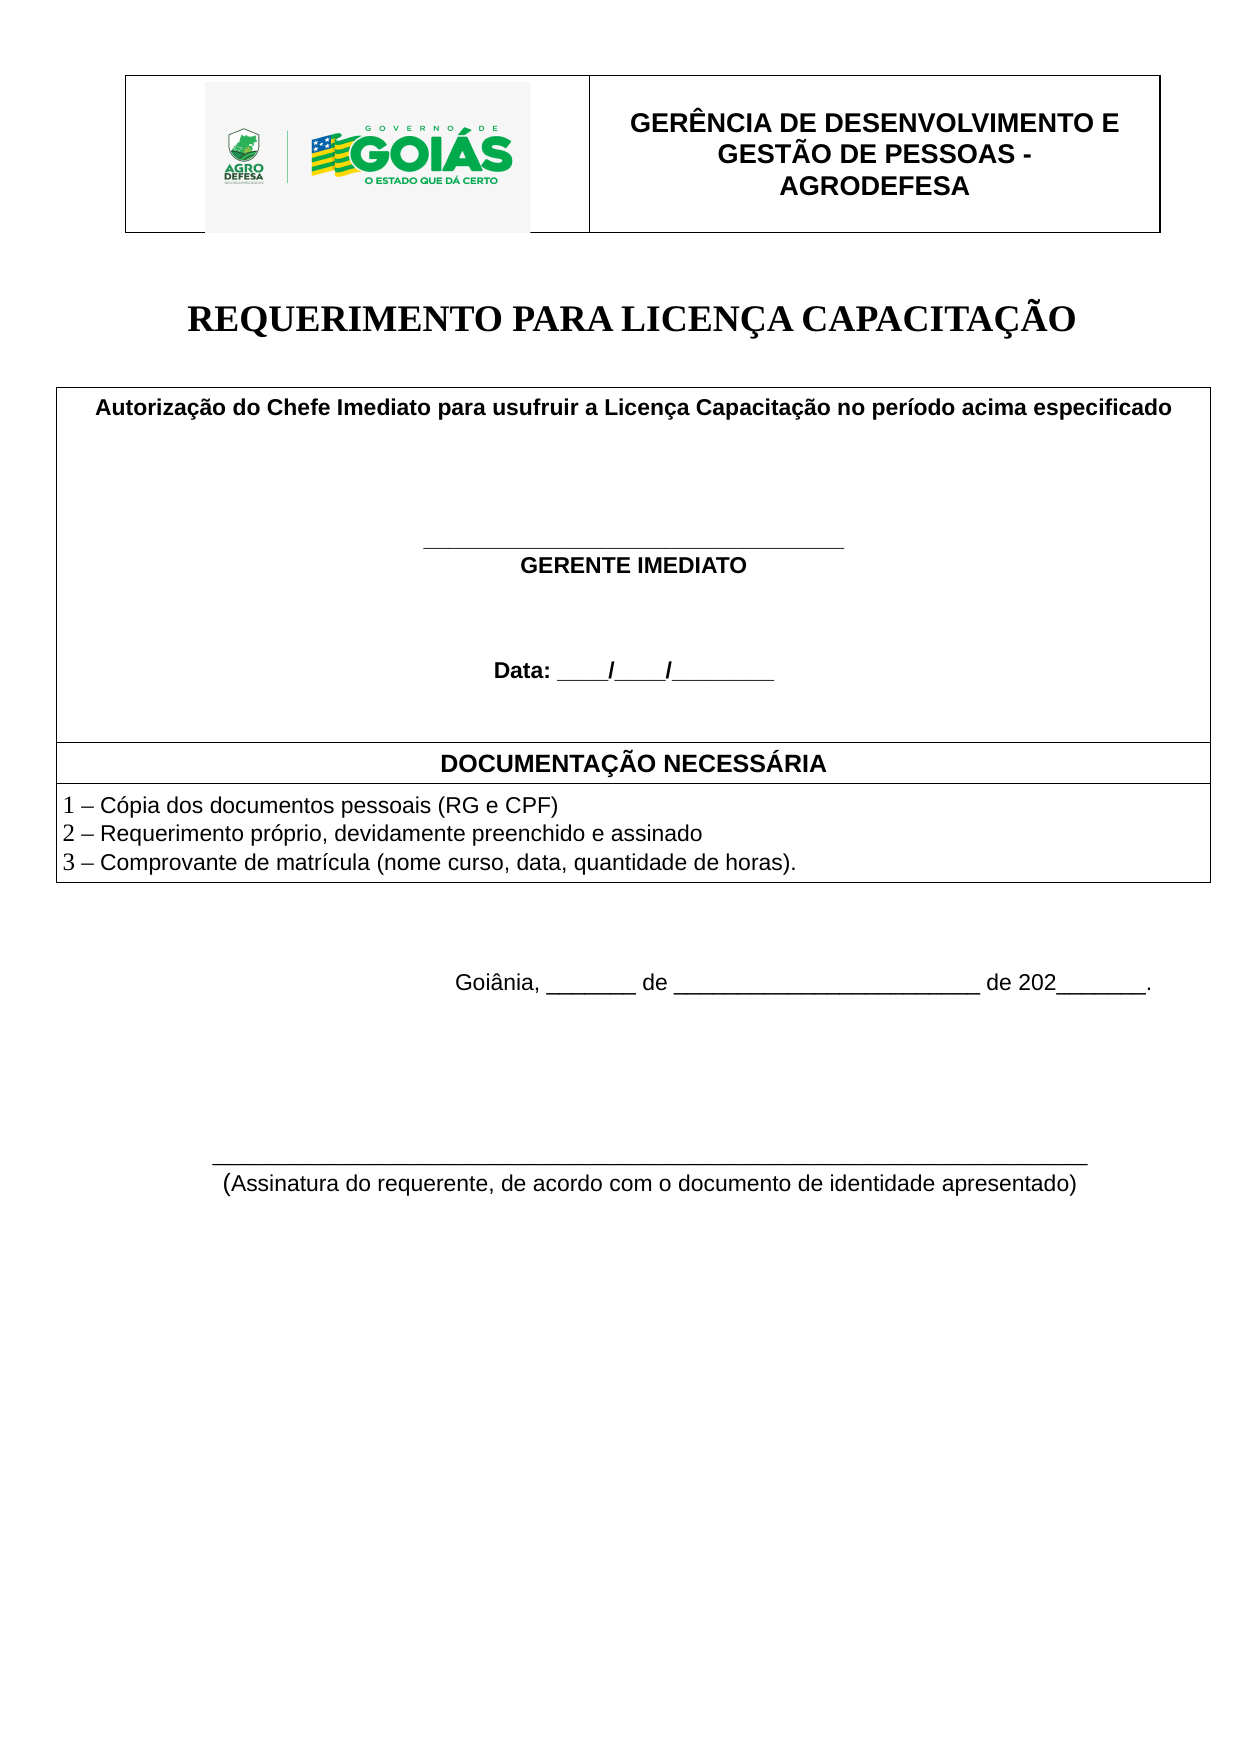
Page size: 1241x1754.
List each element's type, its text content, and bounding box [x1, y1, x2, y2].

text (Assinatura do requerente, de acordo com o documento de identidade apresentado) [148, 1168, 1152, 1197]
text ______________________________________________________________________ [148, 1139, 1152, 1168]
table_header Autorização do Chefe Imediato para usufruir a Licença Capacitação no período acima especificado _________________________________ GERENTE IMEDIATO Data: ____/____/________ [57, 388, 1210, 742]
table_header REQUERIMENTO PARA LICENÇA CAPACITAÇÃO [59, 291, 1205, 358]
text Goiânia, _______ de ________________________ de 202_______. [148, 969, 1152, 995]
picture [205, 82, 531, 233]
table_cell 1 – Cópia dos documentos pessoais (RG e CPF) 2 – Requerimento próprio, devidamente preenchido e assinado 3 – Comprovante de matrícula (nome curso, data, quantidade de horas). [57, 784, 1210, 882]
table_cell DOCUMENTAÇÃO NECESSÁRIA [57, 743, 1210, 783]
